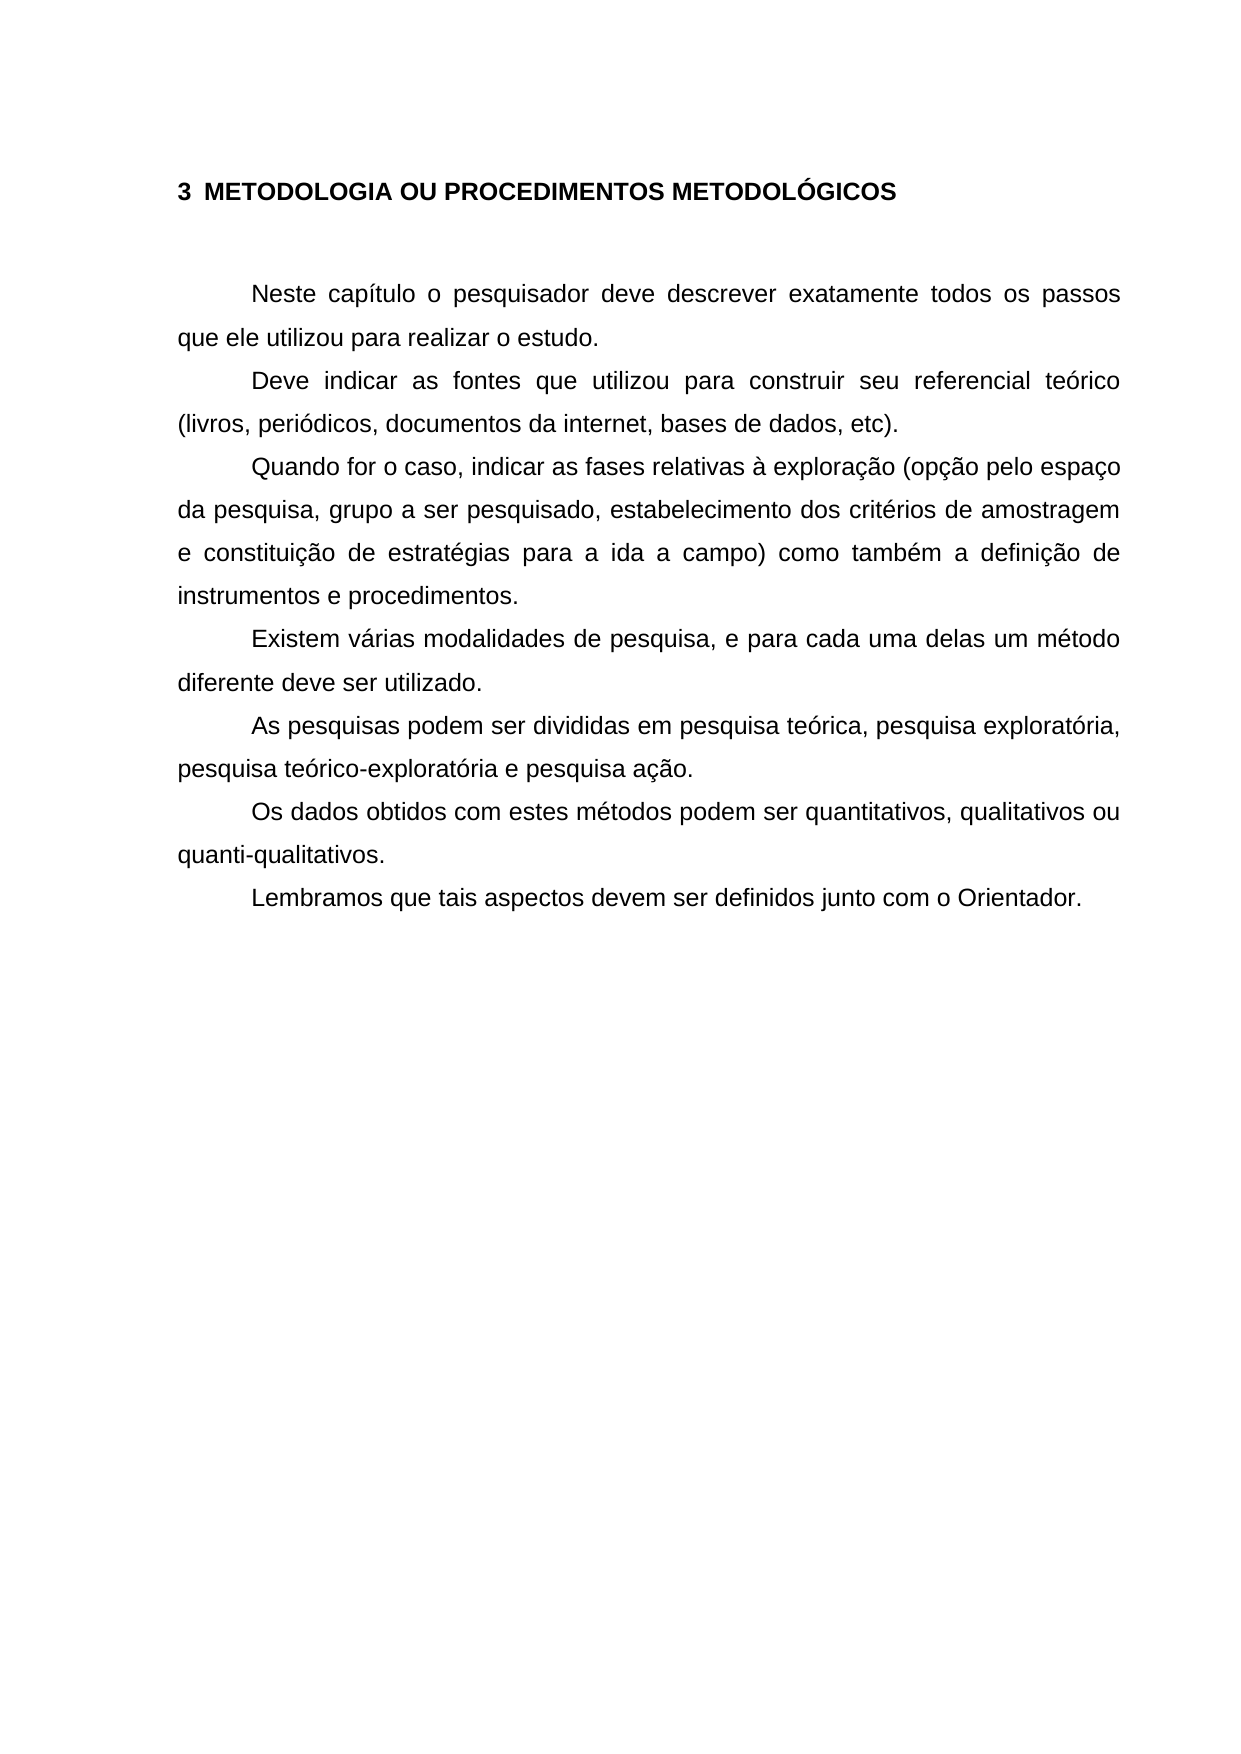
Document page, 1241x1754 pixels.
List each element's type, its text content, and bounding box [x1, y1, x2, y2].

text Deve indicar as fontes que utilizou para construir seu referencial teórico (livros, periódicos, documentos da internet, bases de dados, etc). [177, 366, 1122, 437]
text Quando for o caso, indicar as fases relativas à exploração (opção pelo espaço da pesquisa, grupo a ser pesquisado, estabelecimento dos critérios de amostragem e constituição de estratégias para a ida a campo) como também a definição de instrumentos e procedimentos. [177, 452, 1122, 610]
text As pesquisas podem ser divididas em pesquisa teórica, pesquisa exploratória, pesquisa teórico-exploratória e pesquisa ação. [177, 711, 1122, 782]
text Lembramos que tais aspectos devem ser definidos junto com o Orientador. [177, 883, 1122, 912]
text Os dados obtidos com estes métodos podem ser quantitativos, qualitativos ou quanti-qualitativos. [177, 797, 1122, 869]
text Existem várias modalidades de pesquisa, e para cada uma delas um método diferente deve ser utilizado. [177, 624, 1122, 696]
subtitle METODOLOGIA OU PROCEDIMENTOS METODOLÓGICOS [177, 177, 1122, 206]
text Neste capítulo o pesquisador deve descrever exatamente todos os passos que ele utilizou para realizar o estudo. [177, 279, 1122, 351]
